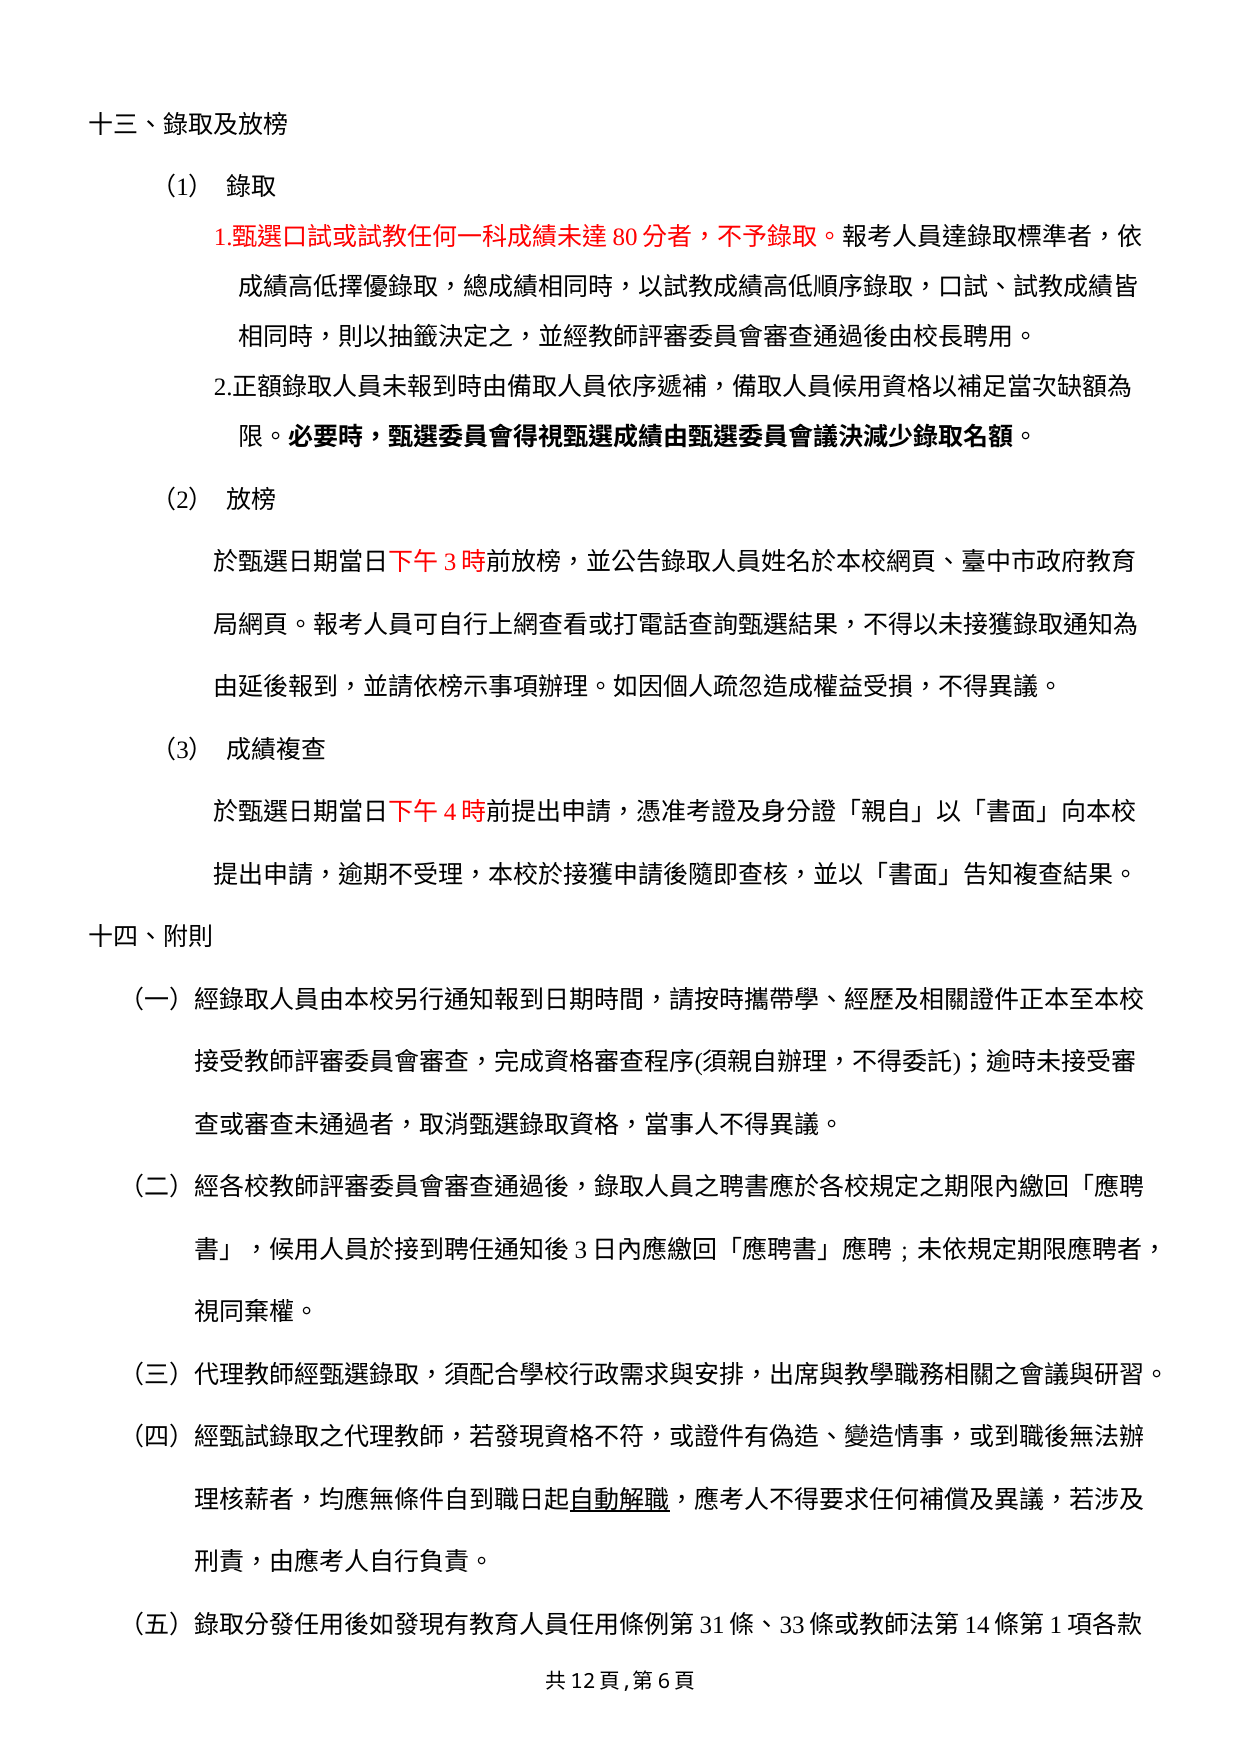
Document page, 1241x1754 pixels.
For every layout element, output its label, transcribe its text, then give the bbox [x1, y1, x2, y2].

text （二）經各校教師評審委員會審查通過後，錄取人員之聘書應於各校規定之期限內繳回「應聘書」，候用人員於接到聘任通知後3日內應繳回「應聘書」應聘﹔未依規定期限應聘者，視同棄權。 [119, 1143, 1152, 1331]
list 放榜 [151, 456, 1152, 518]
text 1.甄選口試或試教任何一科成績未達80分者，不予錄取。報考人員達錄取標準者，依成績高低擇優錄取，總成績相同時，以試教成績高低順序錄取，口試、試教成績皆相同時，則以抽籤決定之，並經教師評審委員會審查通過後由校長聘用。 [214, 206, 1152, 356]
text 十四、附則 [89, 893, 1152, 956]
list 錄取 [151, 143, 1152, 206]
text （五）錄取分發任用後如發現有教育人員任用條例第31條、33條或教師法第14條第1項各款 [119, 1581, 1152, 1643]
text 於甄選日期當日下午4時前提出申請，憑准考證及身分證「親自」以「書面」向本校提出申請，逾期不受理，本校於接獲申請後隨即查核，並以「書面」告知複查結果。 [214, 768, 1152, 893]
text 於甄選日期當日下午3時前放榜，並公告錄取人員姓名於本校網頁、臺中市政府教育局網頁。報考人員可自行上網查看或打電話查詢甄選結果，不得以未接獲錄取通知為由延後報到，並請依榜示事項辦理。如因個人疏忽造成權益受損，不得異議。 [214, 518, 1152, 706]
text 2.正額錄取人員未報到時由備取人員依序遞補，備取人員候用資格以補足當次缺額為限。必要時，甄選委員會得視甄選成績由甄選委員會議決減少錄取名額。 [214, 356, 1152, 456]
text （一）經錄取人員由本校另行通知報到日期時間，請按時攜帶學、經歷及相關證件正本至本校接受教師評審委員會審查，完成資格審查程序(須親自辦理，不得委託)；逾時未接受審查或審查未通過者，取消甄選錄取資格，當事人不得異議。 [119, 956, 1152, 1143]
text 十三、錄取及放榜 [89, 81, 1152, 143]
text （四）經甄試錄取之代理教師，若發現資格不符，或證件有偽造、變造情事，或到職後無法辦理核薪者，均應無條件自到職日起自動解職，應考人不得要求任何補償及異議，若涉及刑責，由應考人自行負責。 [119, 1393, 1152, 1581]
text （三）代理教師經甄選錄取，須配合學校行政需求與安排，出席與教學職務相關之會議與研習。 [119, 1331, 1152, 1393]
list 成績複查 [151, 706, 1152, 768]
